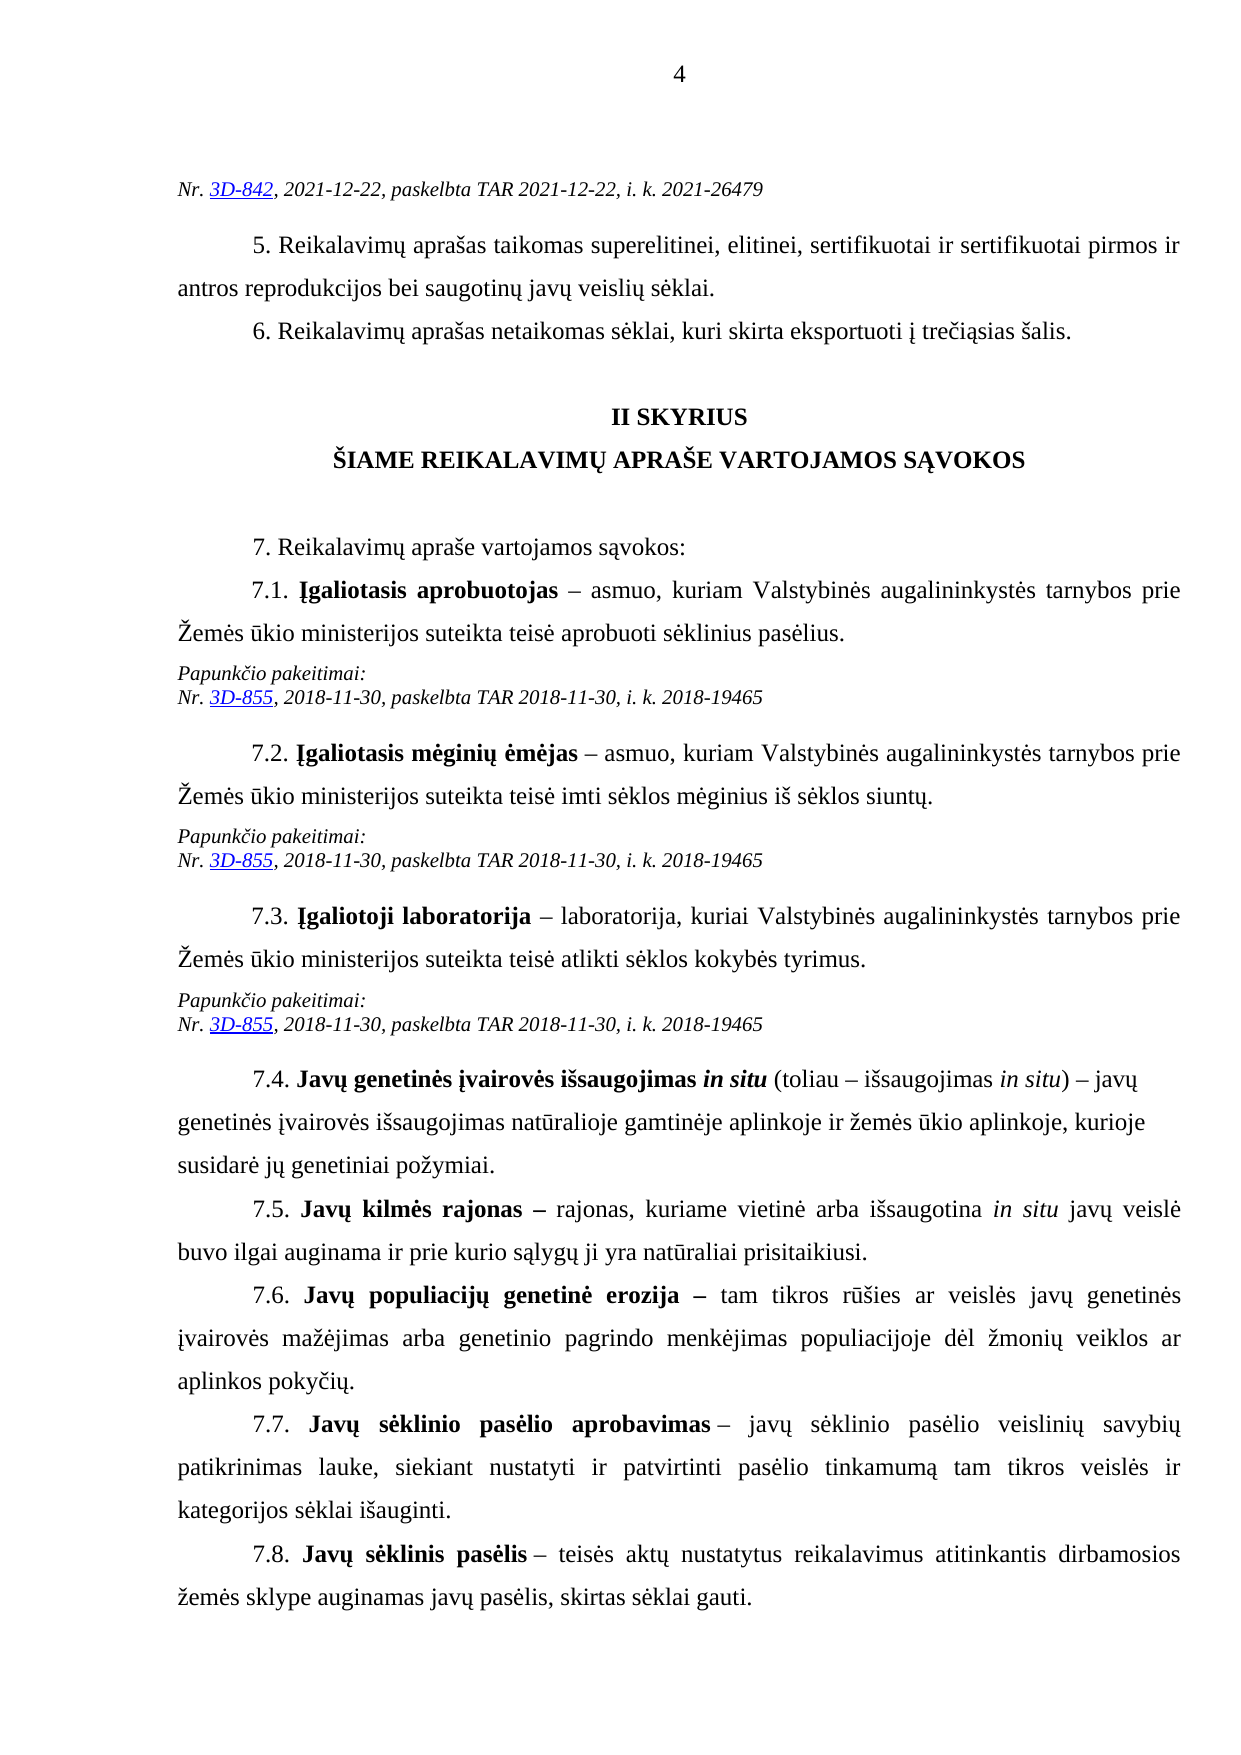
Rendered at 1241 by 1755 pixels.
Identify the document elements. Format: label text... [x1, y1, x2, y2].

text 7.2. Įgaliotasis mėginių ėmėjas – asmuo, kuriam Valstybinės augalininkystės tarnybos prie Žemės ūkio ministerijos suteikta teisė imti sėklos mėginius iš sėklos siuntų. [177, 738, 1181, 810]
text II SKYRIUS [177, 402, 1181, 431]
text Nr. 3D-855, 2018-11-30, paskelbta TAR 2018-11-30, i. k. 2018-19465 [177, 848, 1181, 872]
text 7.4. Javų genetinės įvairovės išsaugojimas in situ (toliau – išsaugojimas in situ) – javų genetinės įvairovės išsaugojimas natūralioje gamtinėje aplinkoje ir žemės ūkio aplinkoje, kurioje susidarė jų genetiniai požymiai. [177, 1064, 1181, 1179]
text 7.1. Įgaliotasis aprobuotojas – asmuo, kuriam Valstybinės augalininkystės tarnybos prie Žemės ūkio ministerijos suteikta teisė aprobuoti sėklinius pasėlius. [177, 575, 1181, 647]
text Nr. 3D-842, 2021-12-22, paskelbta TAR 2021-12-22, i. k. 2021-26479 [177, 177, 1181, 201]
text ŠIAME REIKALAVIMŲ APRAŠE VARTOJAMOS SĄVOKOS [177, 446, 1181, 474]
text 7.8. Javų sėklinis pasėlis – teisės aktų nustatytus reikalavimus atitinkantis dirbamosios žemės sklype auginamas javų pasėlis, skirtas sėklai gauti. [177, 1539, 1181, 1611]
text 6. Reikalavimų aprašas netaikomas sėklai, kuri skirta eksportuoti į trečiąsias šalis. [177, 316, 1181, 345]
text 7.6. Javų populiacijų genetinė erozija – tam tikros rūšies ar veislės javų genetinės įvairovės mažėjimas arba genetinio pagrindo menkėjimas populiacijoje dėl žmonių veiklos ar aplinkos pokyčių. [177, 1280, 1181, 1395]
text Nr. 3D-855, 2018-11-30, paskelbta TAR 2018-11-30, i. k. 2018-19465 [177, 685, 1181, 709]
text Nr. 3D-855, 2018-11-30, paskelbta TAR 2018-11-30, i. k. 2018-19465 [177, 1012, 1181, 1036]
text Papunkčio pakeitimai: [177, 987, 1181, 1012]
text 7.7. Javų sėklinio pasėlio aprobavimas – javų sėklinio pasėlio veislinių savybių patikrinimas lauke, siekiant nustatyti ir patvirtinti pasėlio tinkamumą tam tikros veislės ir kategorijos sėklai išauginti. [177, 1409, 1181, 1524]
text 5. Reikalavimų aprašas taikomas superelitinei, elitinei, sertifikuotai ir sertifikuotai pirmos ir antros reprodukcijos bei saugotinų javų veislių sėklai. [177, 230, 1181, 302]
text 7. Reikalavimų apraše vartojamos sąvokos: [177, 532, 1181, 561]
text Papunkčio pakeitimai: [177, 661, 1181, 685]
text 7.3. Įgaliotoji laboratorija – laboratorija, kuriai Valstybinės augalininkystės tarnybos prie Žemės ūkio ministerijos suteikta teisė atlikti sėklos kokybės tyrimus. [177, 901, 1181, 973]
text Papunkčio pakeitimai: [177, 824, 1181, 848]
text 7.5. Javų kilmės rajonas – rajonas, kuriame vietinė arba išsaugotina in situ javų veislė buvo ilgai auginama ir prie kurio sąlygų ji yra natūraliai prisitaikiusi. [177, 1194, 1181, 1266]
